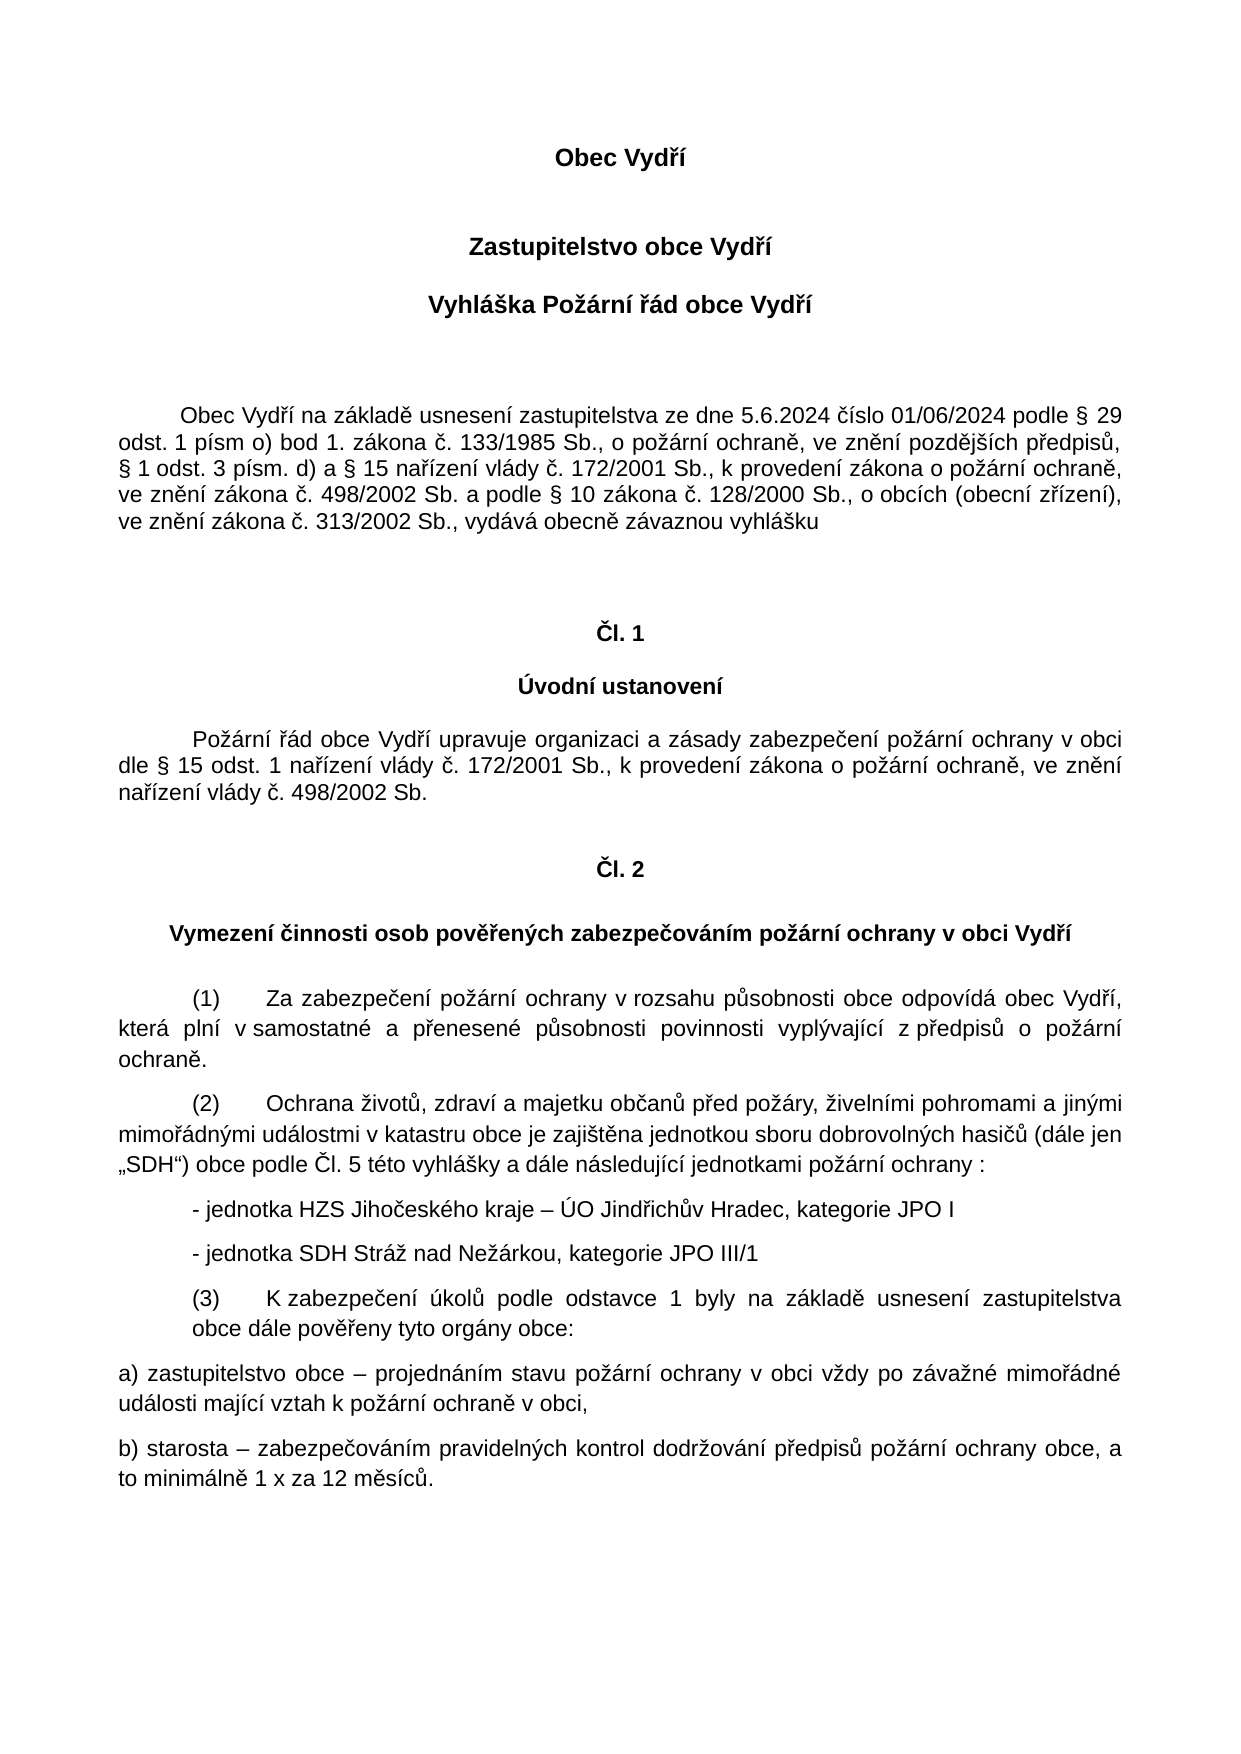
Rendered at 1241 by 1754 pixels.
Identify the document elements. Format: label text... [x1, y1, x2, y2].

text - jednotka SDH Stráž nad Nežárkou, kategorie JPO III/1 [118, 1240, 1122, 1267]
list Vyhláška Požární řád obce Vydří [118, 290, 1122, 319]
list Za zabezpečení požární ochrany v rozsahu působnosti obce odpovídá obec Vydří, která plní v samostatné a přenesené působnosti povinnosti vyplývající z předpisů o požární ochraně. [118, 985, 1122, 1072]
text a) zastupitelstvo obce – projednáním stavu požární ochrany v obci vždy po závažné mimořádné události mající vztah k požární ochraně v obci, [118, 1360, 1122, 1417]
text Úvodní ustanovení [118, 673, 1122, 699]
text b) starosta – zabezpečováním pravidelných kontrol dodržování předpisů požární ochrany obce, a to minimálně 1 x za 12 měsíců. [118, 1435, 1122, 1492]
text (2) Ochrana životů, zdraví a majetku občanů před požáry, živelními pohromami a jinými mimořádnými událostmi v katastru obce je zajištěna jednotkou sboru dobrovolných hasičů (dále jen „SDH“) obce podle Čl. 5 této vyhlášky a dále následující jednotkami požární ochrany : [118, 1090, 1122, 1177]
text - jednotka HZS Jihočeského kraje – ÚO Jindřichův Hradec, kategorie JPO I [118, 1196, 1122, 1222]
subtitle Obec Vydří [118, 143, 1122, 172]
text (3) K zabezpečení úkolů podle odstavce 1 byly na základě usnesení zastupitelstva obce dále pověřeny tyto orgány obce: [192, 1285, 1122, 1342]
text Zastupitelstvo obce Vydří [118, 232, 1122, 261]
list Vymezení činnosti osob pověřených zabezpečováním požární ochrany v obci Vydří [118, 920, 1122, 946]
text Obec Vydří na základě usnesení zastupitelstva ze dne 5.6.2024 číslo 01/06/2024 podle § 29 odst. 1 písm o) bod 1. zákona č. 133/1985 Sb., o požární ochraně, ve znění pozdějších předpisů, § 1 odst. 3 písm. d) a § 15 nařízení vlády č. 172/2001 Sb., k provedení zákona o požární ochraně, ve znění zákona č. 498/2002 Sb. a podle § 10 zákona č. 128/2000 Sb., o obcích (obecní zřízení), ve znění zákona č. 313/2002 Sb., vydává obecně závaznou vyhlášku [118, 402, 1122, 534]
text Požární řád obce Vydří upravuje organizaci a zásady zabezpečení požární ochrany v obci dle § 15 odst. 1 nařízení vlády č. 172/2001 Sb., k provedení zákona o požární ochraně, ve znění nařízení vlády č. 498/2002 Sb. [118, 726, 1122, 805]
text Čl. 1 [118, 620, 1122, 647]
list Čl. 2 [118, 856, 1122, 882]
